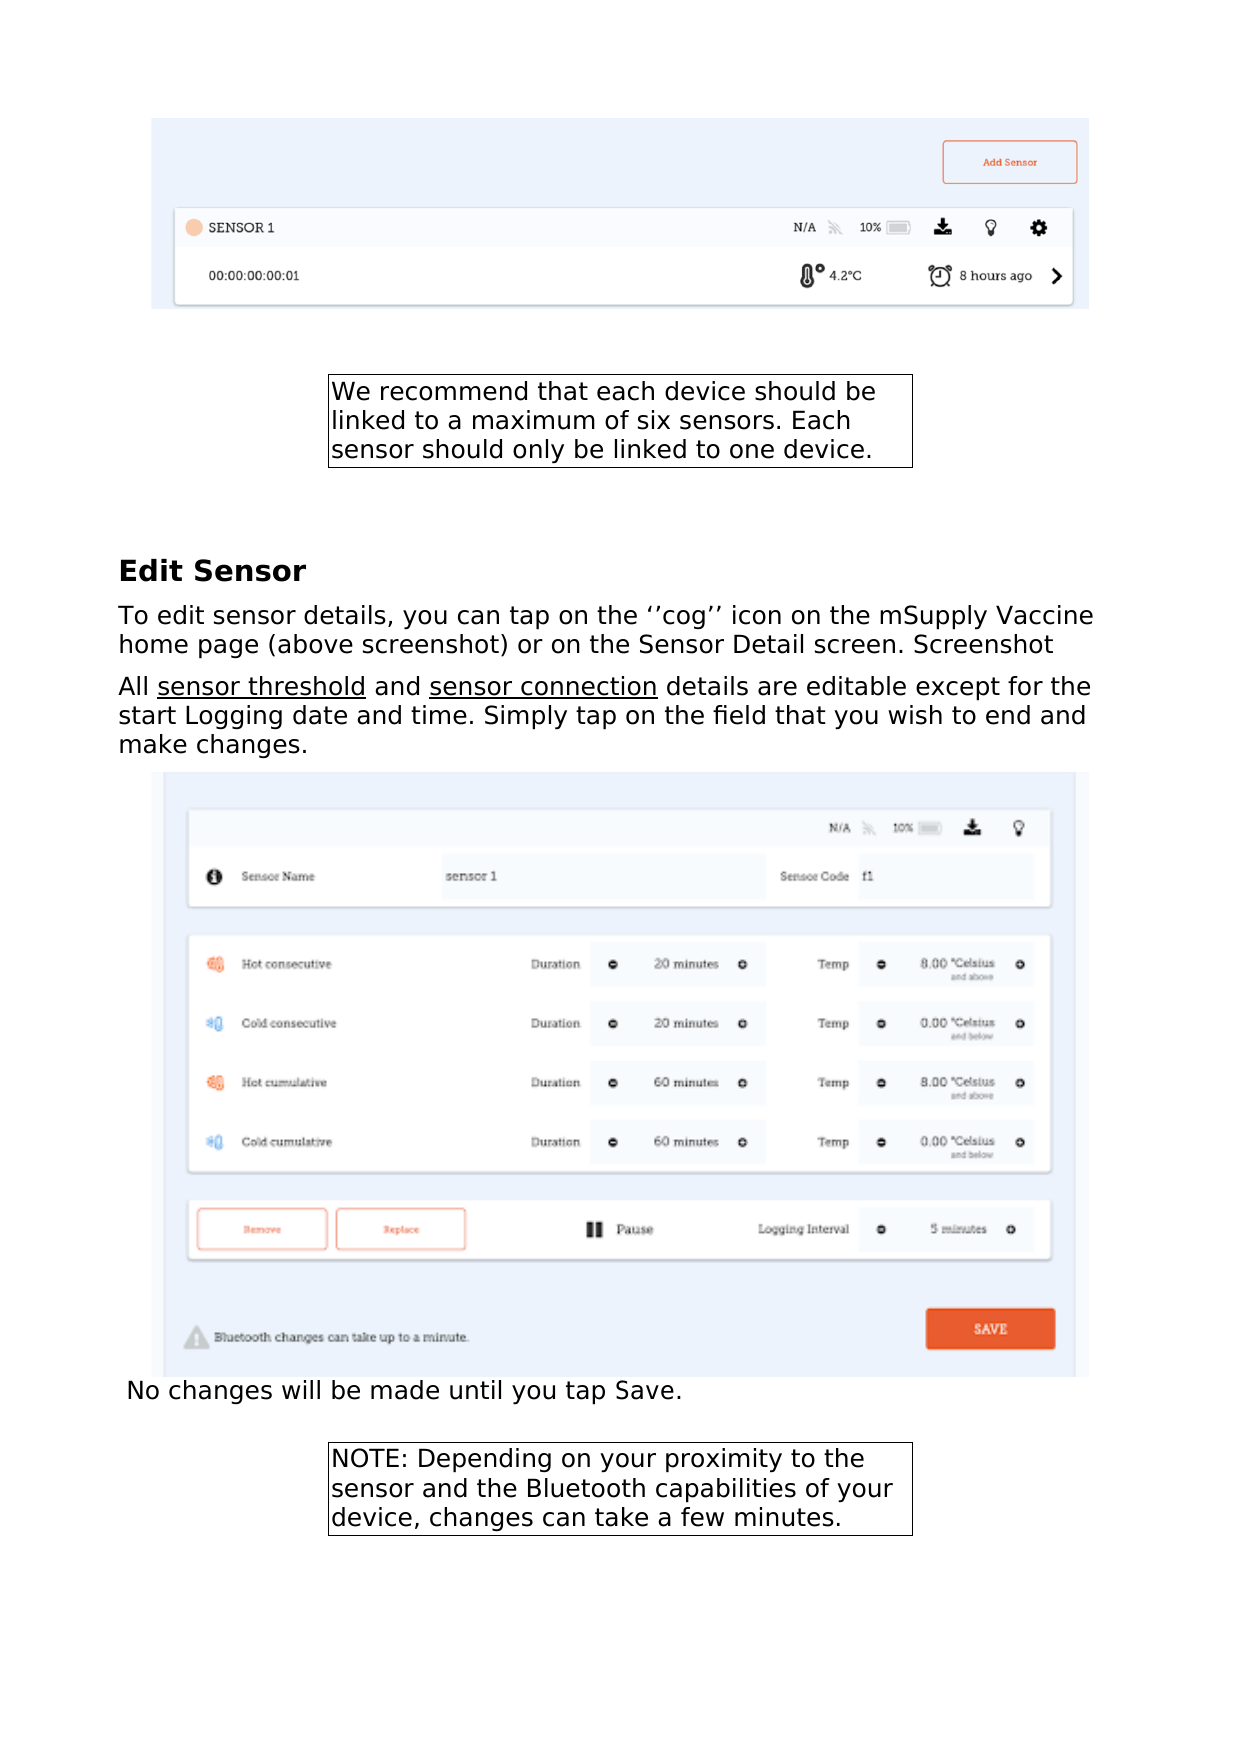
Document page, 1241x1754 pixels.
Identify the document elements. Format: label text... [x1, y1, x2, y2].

text All sensor threshold and sensor connection details are editable except for the start Logging date and time. Simply tap on the field that you wish to end and make changes. [118, 672, 1122, 759]
text To edit sensor details, you can tap on the ‘’cog’’ icon on the mSupply Vaccine home page (above screenshot) or on the Sensor Detail screen. Screenshot [118, 601, 1122, 659]
picture [151, 772, 1089, 1377]
picture [151, 118, 1089, 309]
table_header NOTE: Depending on your proximity to the sensor and the Bluetooth capabilities of your device, changes can take a few minutes. [329, 1443, 912, 1535]
subtitle Edit Sensor [118, 555, 1122, 589]
table_header We recommend that each device should be linked to a maximum of six sensors. Each sensor should only be linked to one device. [329, 375, 912, 467]
text No changes will be made until you tap Save. [118, 772, 1122, 1406]
